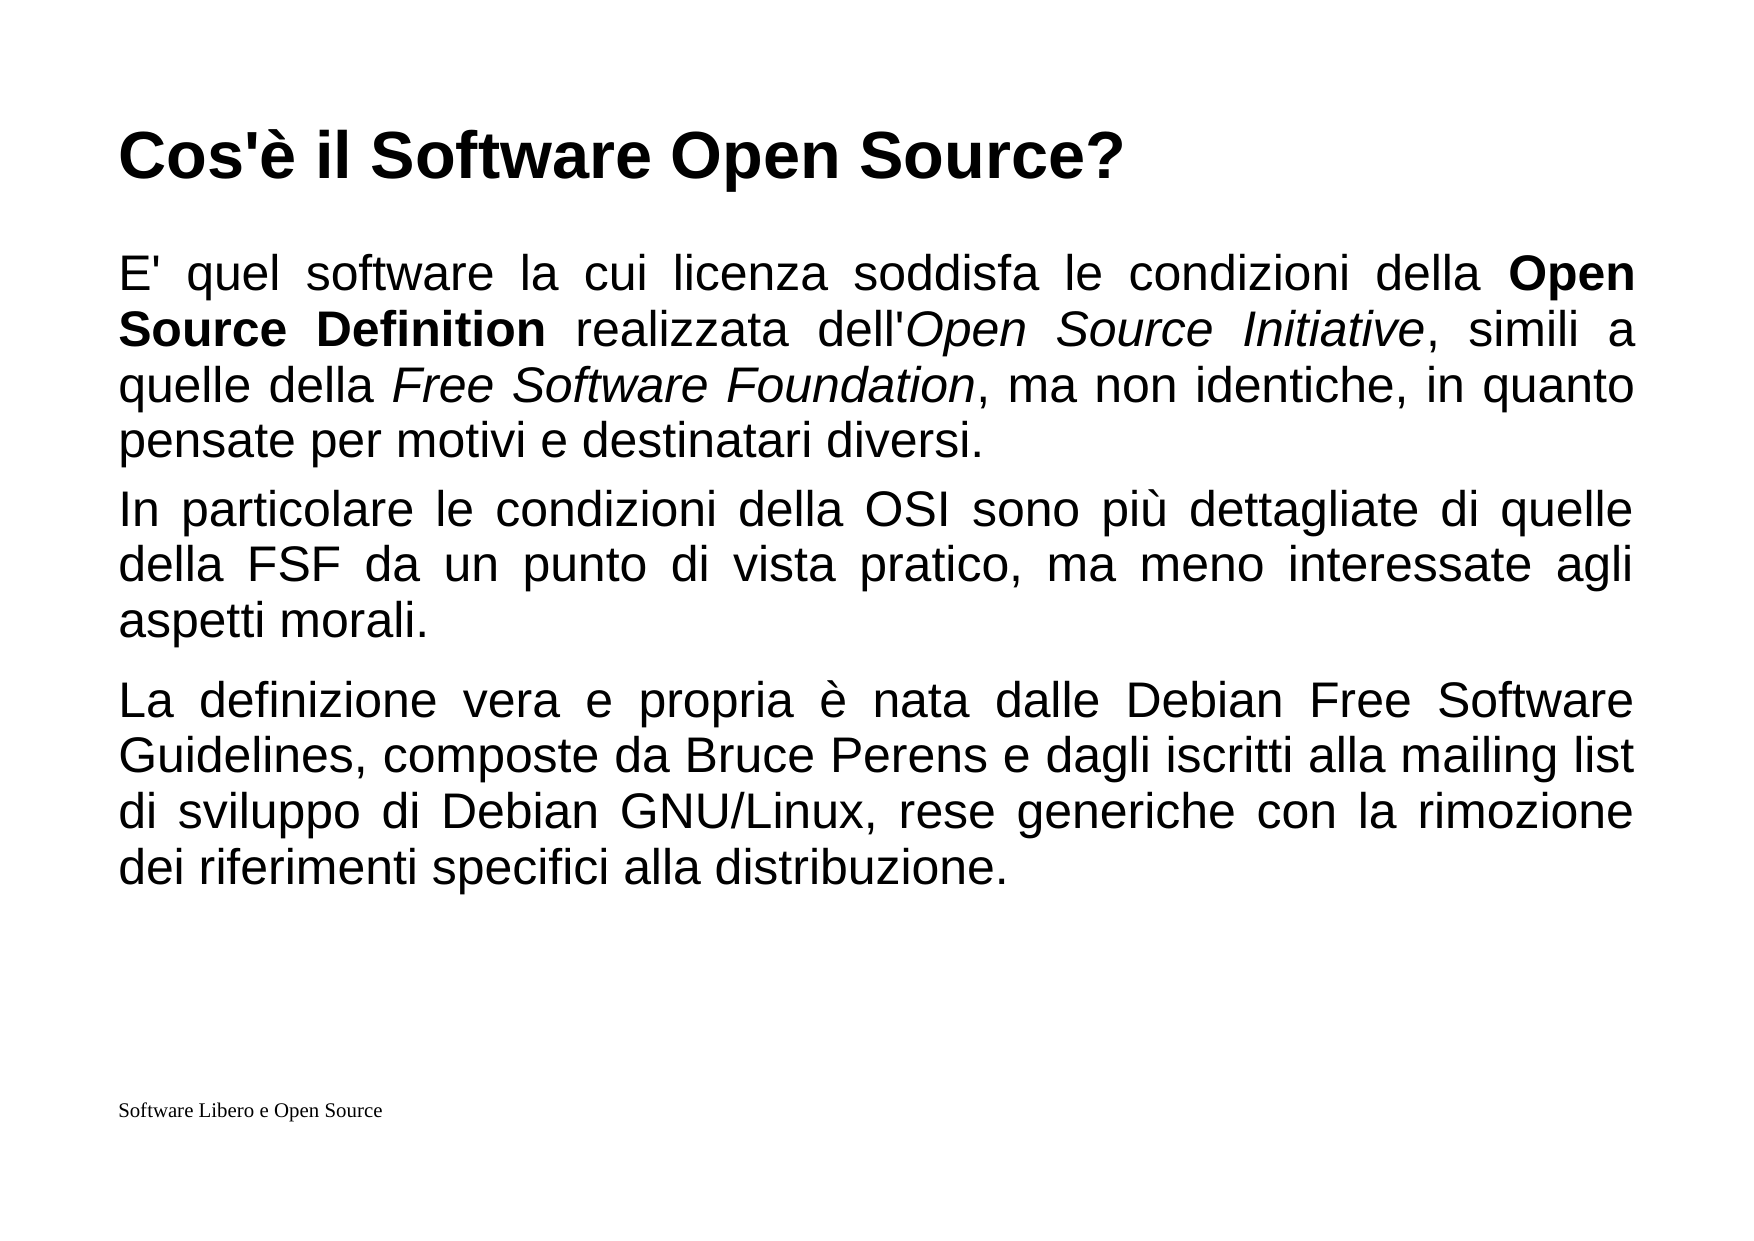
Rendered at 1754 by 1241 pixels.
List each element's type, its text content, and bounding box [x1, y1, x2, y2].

text In particolare le condizioni della OSI sono più dettagliate di quelle della FSF da un punto di vista pratico, ma meno interessate agli aspetti morali. [118, 481, 1636, 648]
text Cos'è il Software Open Source? [118, 118, 1636, 193]
text La definizione vera e propria è nata dalle Debian Free Software Guidelines, composte da Bruce Perens e dagli iscritti alla mailing list di sviluppo di Debian GNU/Linux, rese generiche con la rimozione dei riferimenti specifici alla distribuzione. [118, 672, 1636, 895]
text E' quel software la cui licenza soddisfa le condizioni della Open Source Definition realizzata dell'Open Source Initiative, simili a quelle della Free Software Foundation, ma non identiche, in quanto pensate per motivi e destinatari diversi. [118, 246, 1636, 468]
